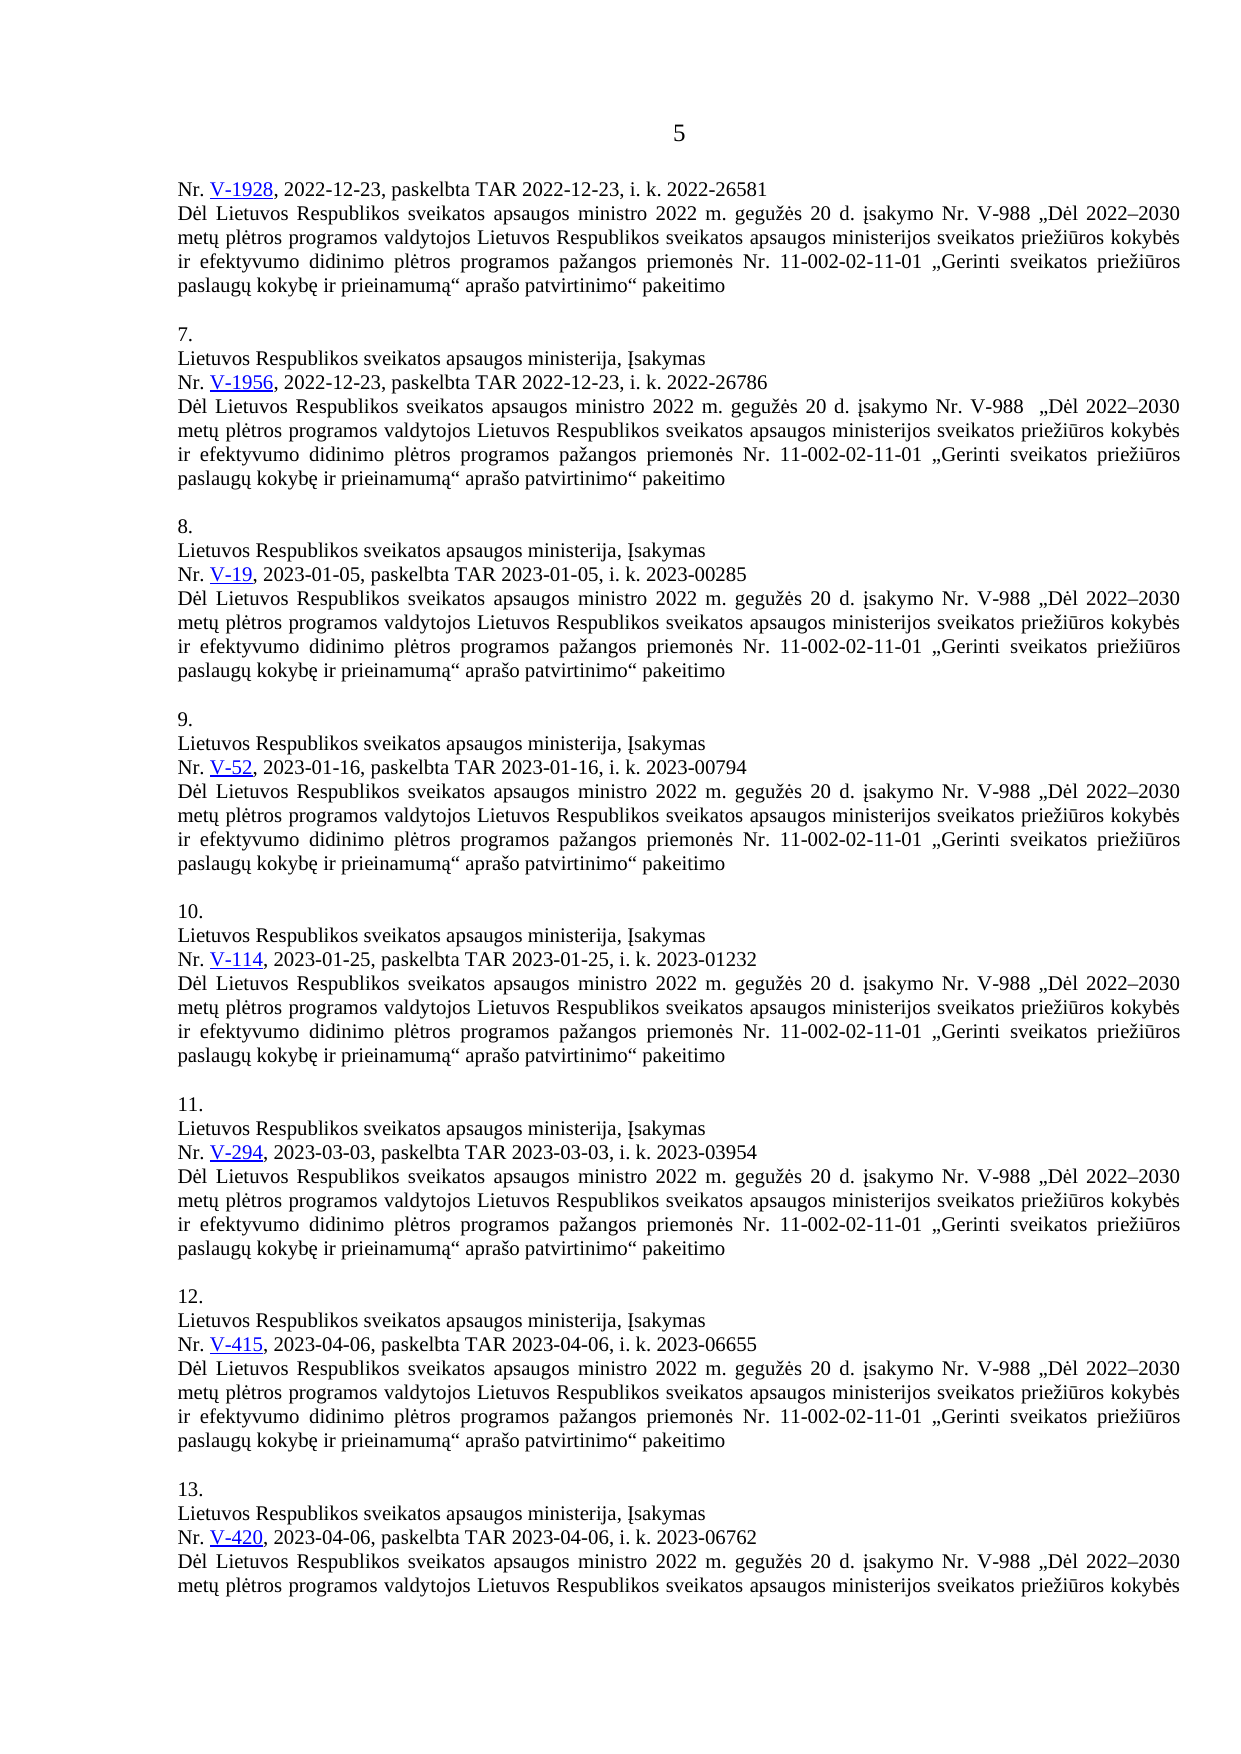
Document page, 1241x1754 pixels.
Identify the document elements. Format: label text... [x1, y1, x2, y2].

text Dėl Lietuvos Respublikos sveikatos apsaugos ministro 2022 m. gegužės 20 d. įsakymo Nr. V-988 „Dėl 2022–2030 metų plėtros programos valdytojos Lietuvos Respublikos sveikatos apsaugos ministerijos sveikatos priežiūros kokybės ir efektyvumo didinimo plėtros programos pažangos priemonės Nr. 11-002-02-11-01 „Gerinti sveikatos priežiūros paslaugų kokybę ir prieinamumą“ aprašo patvirtinimo“ pakeitimo [177, 1356, 1181, 1452]
text 12. [177, 1284, 1181, 1308]
text Nr. V-52, 2023-01-16, paskelbta TAR 2023-01-16, i. k. 2023-00794 [177, 755, 1181, 779]
text Lietuvos Respublikos sveikatos apsaugos ministerija, Įsakymas [177, 1116, 1181, 1140]
text Nr. V-294, 2023-03-03, paskelbta TAR 2023-03-03, i. k. 2023-03954 [177, 1140, 1181, 1164]
text Lietuvos Respublikos sveikatos apsaugos ministerija, Įsakymas [177, 1501, 1181, 1525]
text 11. [177, 1092, 1181, 1116]
text Nr. V-19, 2023-01-05, paskelbta TAR 2023-01-05, i. k. 2023-00285 [177, 562, 1181, 586]
text Dėl Lietuvos Respublikos sveikatos apsaugos ministro 2022 m. gegužės 20 d. įsakymo Nr. V-988 „Dėl 2022–2030 metų plėtros programos valdytojos Lietuvos Respublikos sveikatos apsaugos ministerijos sveikatos priežiūros kokybės [177, 1549, 1181, 1597]
text Nr. V-415, 2023-04-06, paskelbta TAR 2023-04-06, i. k. 2023-06655 [177, 1332, 1181, 1356]
text 8. [177, 514, 1181, 538]
text Dėl Lietuvos Respublikos sveikatos apsaugos ministro 2022 m. gegužės 20 d. įsakymo Nr. V-988 „Dėl 2022–2030 metų plėtros programos valdytojos Lietuvos Respublikos sveikatos apsaugos ministerijos sveikatos priežiūros kokybės ir efektyvumo didinimo plėtros programos pažangos priemonės Nr. 11-002-02-11-01 „Gerinti sveikatos priežiūros paslaugų kokybę ir prieinamumą“ aprašo patvirtinimo“ pakeitimo [177, 394, 1181, 490]
text Lietuvos Respublikos sveikatos apsaugos ministerija, Įsakymas [177, 923, 1181, 947]
text 9. [177, 707, 1181, 731]
text Dėl Lietuvos Respublikos sveikatos apsaugos ministro 2022 m. gegužės 20 d. įsakymo Nr. V-988 „Dėl 2022–2030 metų plėtros programos valdytojos Lietuvos Respublikos sveikatos apsaugos ministerijos sveikatos priežiūros kokybės ir efektyvumo didinimo plėtros programos pažangos priemonės Nr. 11-002-02-11-01 „Gerinti sveikatos priežiūros paslaugų kokybę ir prieinamumą“ aprašo patvirtinimo“ pakeitimo [177, 779, 1181, 875]
text Dėl Lietuvos Respublikos sveikatos apsaugos ministro 2022 m. gegužės 20 d. įsakymo Nr. V-988 „Dėl 2022–2030 metų plėtros programos valdytojos Lietuvos Respublikos sveikatos apsaugos ministerijos sveikatos priežiūros kokybės ir efektyvumo didinimo plėtros programos pažangos priemonės Nr. 11-002-02-11-01 „Gerinti sveikatos priežiūros paslaugų kokybę ir prieinamumą“ aprašo patvirtinimo“ pakeitimo [177, 971, 1181, 1067]
text Nr. V-420, 2023-04-06, paskelbta TAR 2023-04-06, i. k. 2023-06762 [177, 1525, 1181, 1549]
text Lietuvos Respublikos sveikatos apsaugos ministerija, Įsakymas [177, 538, 1181, 562]
text Dėl Lietuvos Respublikos sveikatos apsaugos ministro 2022 m. gegužės 20 d. įsakymo Nr. V-988 „Dėl 2022–2030 metų plėtros programos valdytojos Lietuvos Respublikos sveikatos apsaugos ministerijos sveikatos priežiūros kokybės ir efektyvumo didinimo plėtros programos pažangos priemonės Nr. 11-002-02-11-01 „Gerinti sveikatos priežiūros paslaugų kokybę ir prieinamumą“ aprašo patvirtinimo“ pakeitimo [177, 201, 1181, 297]
text Nr. V-1956, 2022-12-23, paskelbta TAR 2022-12-23, i. k. 2022-26786 [177, 370, 1181, 394]
text Lietuvos Respublikos sveikatos apsaugos ministerija, Įsakymas [177, 1308, 1181, 1332]
text Lietuvos Respublikos sveikatos apsaugos ministerija, Įsakymas [177, 346, 1181, 370]
text Lietuvos Respublikos sveikatos apsaugos ministerija, Įsakymas [177, 731, 1181, 755]
text Nr. V-114, 2023-01-25, paskelbta TAR 2023-01-25, i. k. 2023-01232 [177, 947, 1181, 971]
text Dėl Lietuvos Respublikos sveikatos apsaugos ministro 2022 m. gegužės 20 d. įsakymo Nr. V-988 „Dėl 2022–2030 metų plėtros programos valdytojos Lietuvos Respublikos sveikatos apsaugos ministerijos sveikatos priežiūros kokybės ir efektyvumo didinimo plėtros programos pažangos priemonės Nr. 11-002-02-11-01 „Gerinti sveikatos priežiūros paslaugų kokybę ir prieinamumą“ aprašo patvirtinimo“ pakeitimo [177, 586, 1181, 682]
text Dėl Lietuvos Respublikos sveikatos apsaugos ministro 2022 m. gegužės 20 d. įsakymo Nr. V-988 „Dėl 2022–2030 metų plėtros programos valdytojos Lietuvos Respublikos sveikatos apsaugos ministerijos sveikatos priežiūros kokybės ir efektyvumo didinimo plėtros programos pažangos priemonės Nr. 11-002-02-11-01 „Gerinti sveikatos priežiūros paslaugų kokybę ir prieinamumą“ aprašo patvirtinimo“ pakeitimo [177, 1164, 1181, 1260]
text 7. [177, 322, 1181, 346]
text 13. [177, 1477, 1181, 1501]
text 10. [177, 899, 1181, 923]
text Nr. V-1928, 2022-12-23, paskelbta TAR 2022-12-23, i. k. 2022-26581 [177, 177, 1181, 201]
